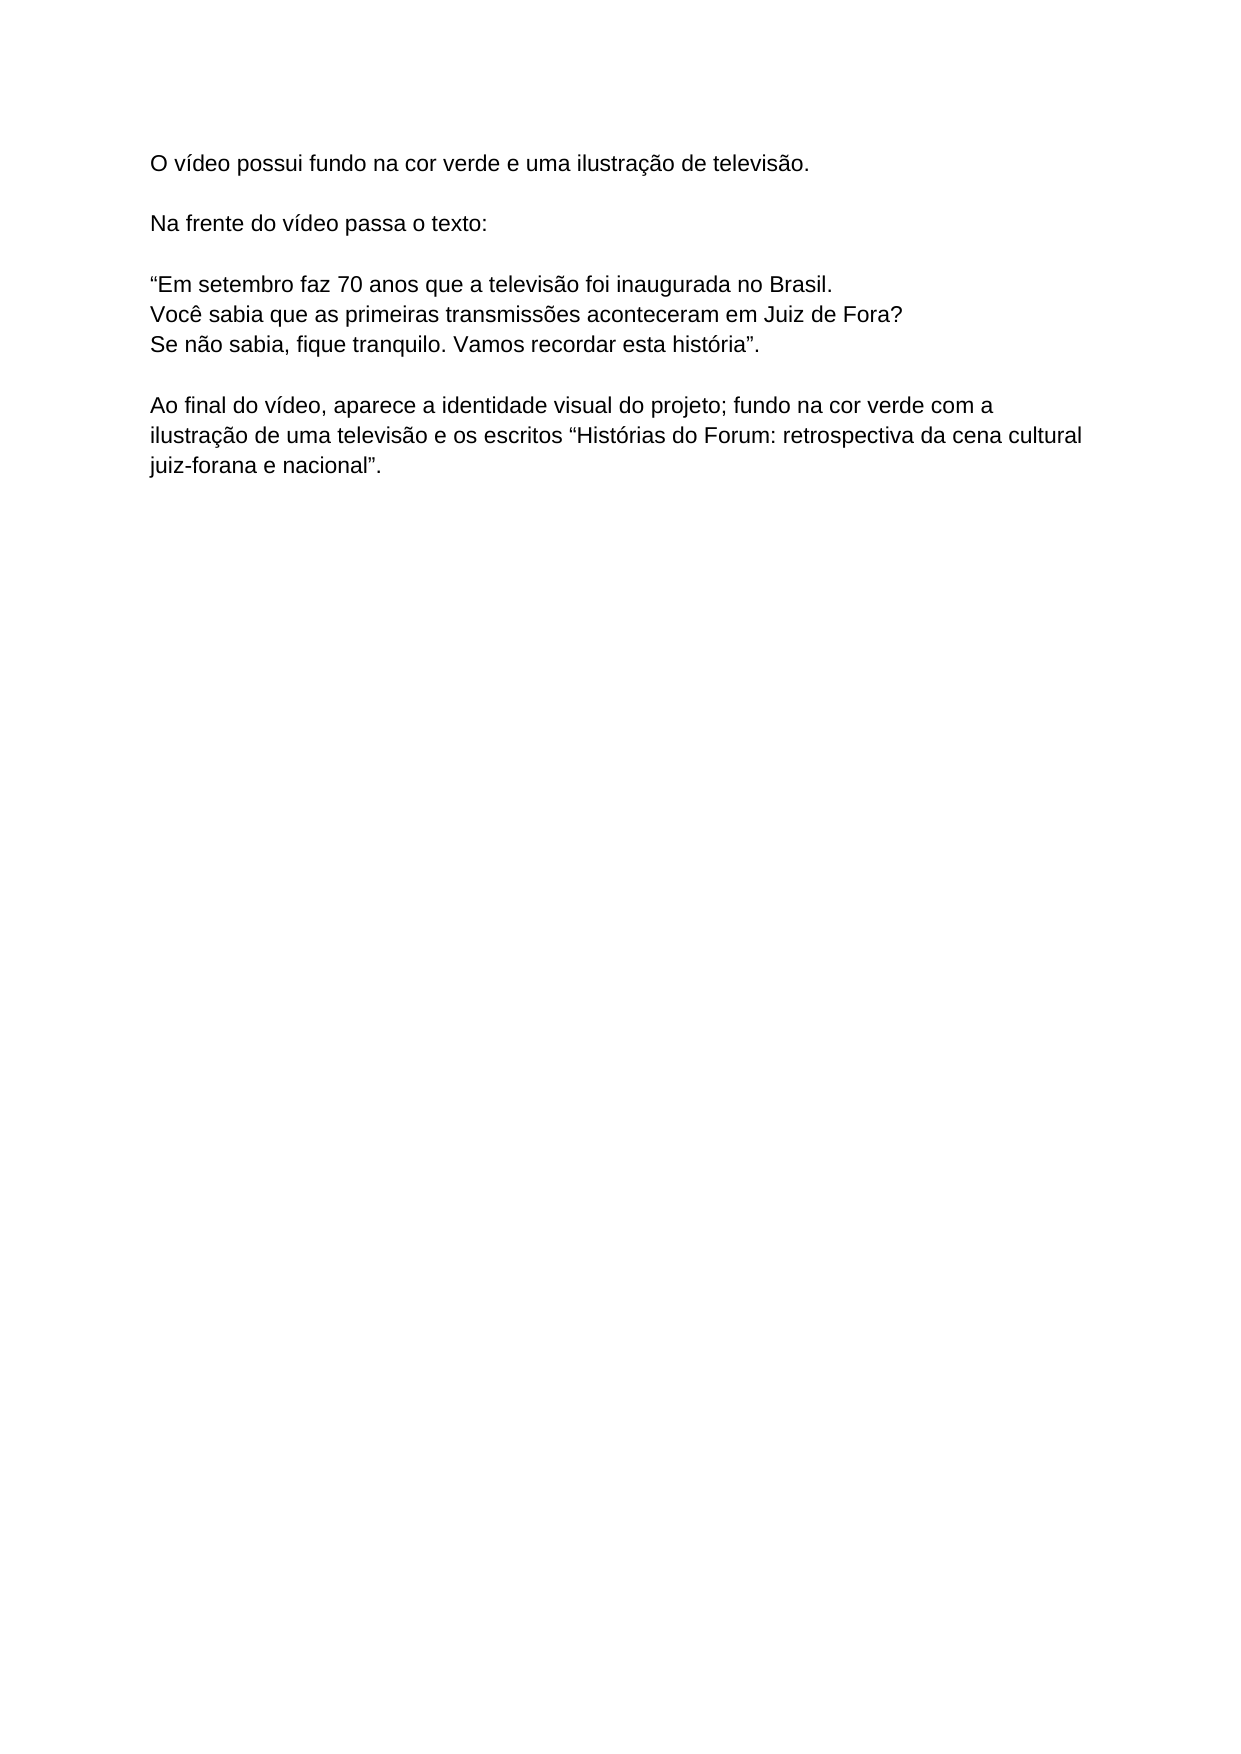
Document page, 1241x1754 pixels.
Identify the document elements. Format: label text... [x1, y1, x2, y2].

text O vídeo possui fundo na cor verde e uma ilustração de televisão. [150, 150, 1090, 176]
text Você sabia que as primeiras transmissões aconteceram em Juiz de Fora? [150, 301, 1090, 327]
text Na frente do vídeo passa o texto: [150, 210, 1090, 237]
text Se não sabia, fique tranquilo. Vamos recordar esta história”. [150, 331, 1090, 358]
text “Em setembro faz 70 anos que a televisão foi inaugurada no Brasil. [150, 271, 1090, 297]
text Ao final do vídeo, aparece a identidade visual do projeto; fundo na cor verde com a ilustração de uma televisão e os escritos “Histórias do Forum: retrospectiva da cena cultural juiz-forana e nacional”. [150, 392, 1090, 478]
